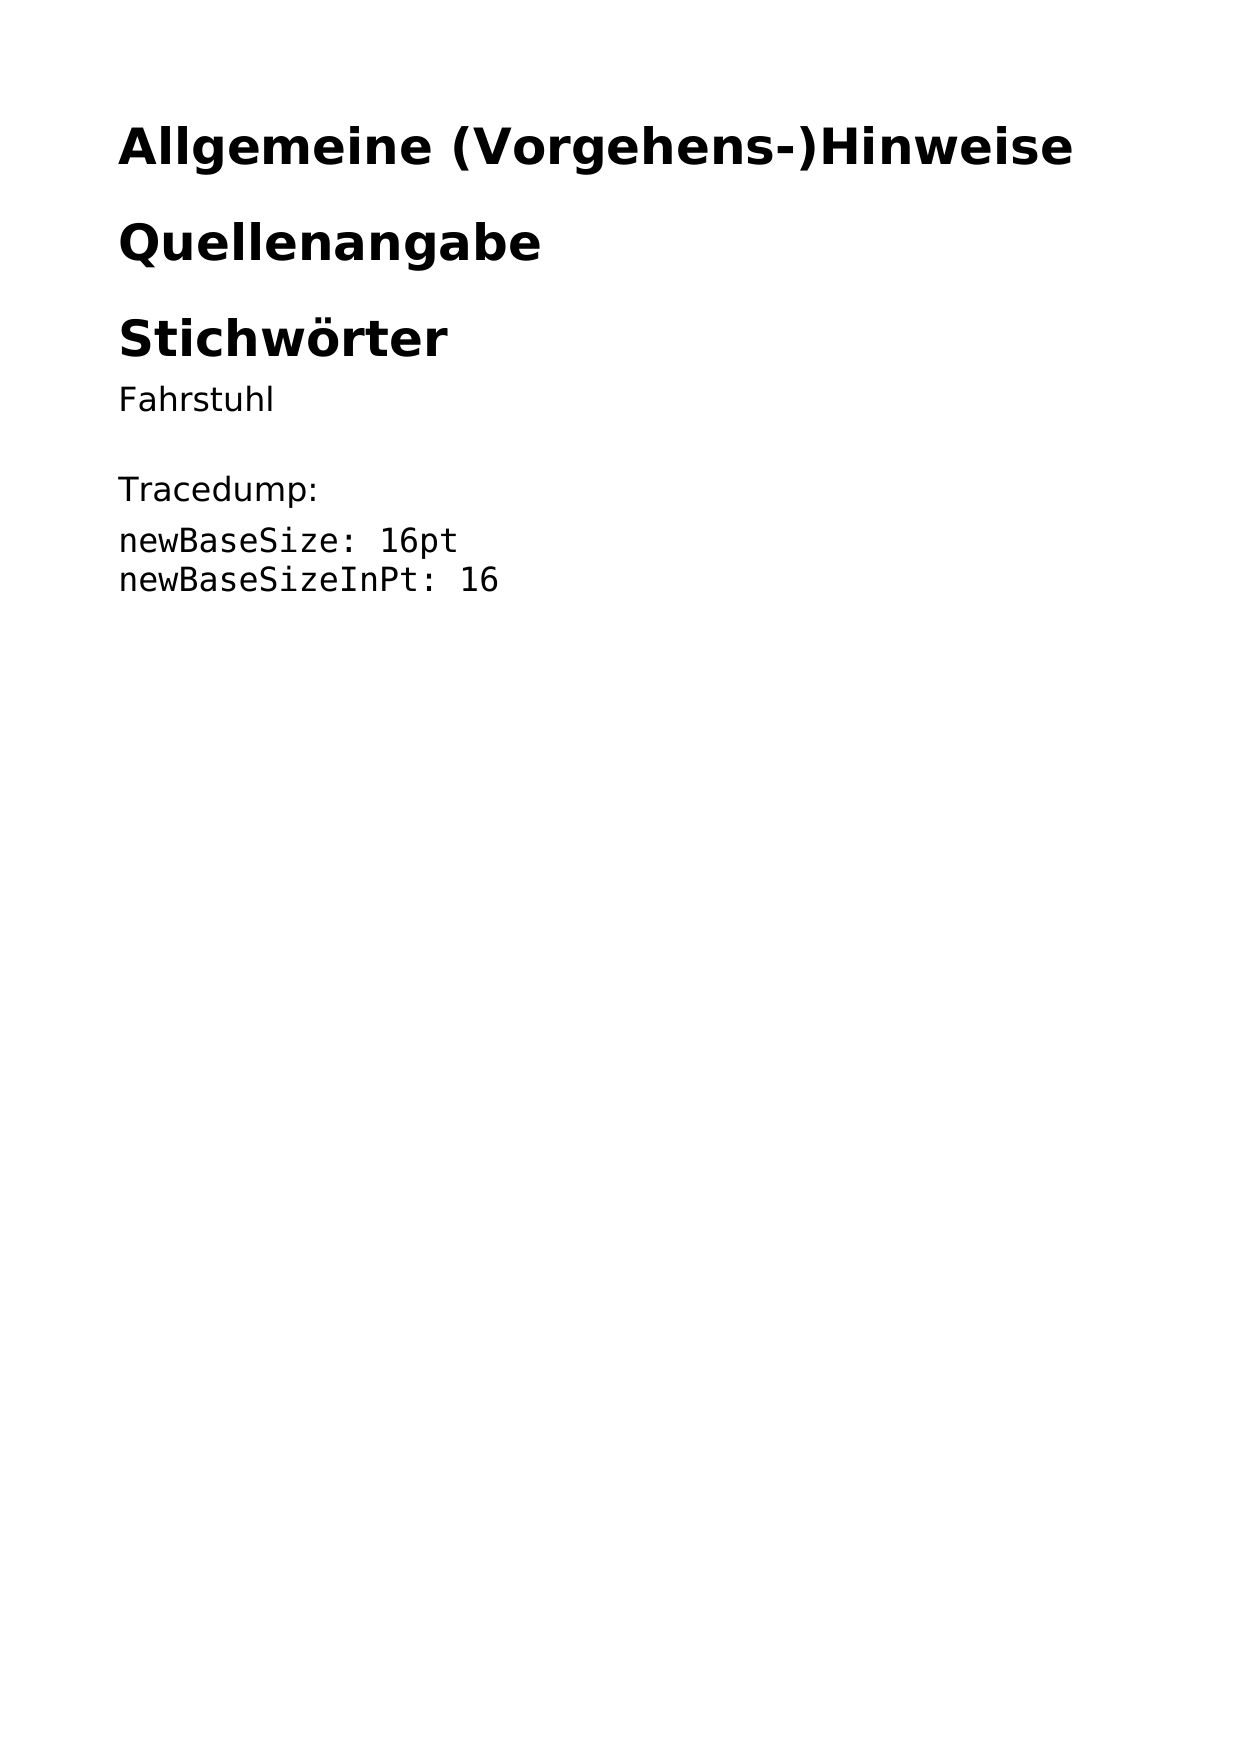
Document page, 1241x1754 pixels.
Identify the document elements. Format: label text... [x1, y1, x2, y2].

subtitle Allgemeine (Vorgehens-)Hinweise [118, 118, 1122, 176]
subtitle Quellenangabe [118, 214, 1122, 272]
text Fahrstuhl [118, 380, 1122, 419]
subtitle Stichwörter [118, 309, 1122, 368]
text newBaseSize: 16pt newBaseSizeInPt: 16 [118, 522, 1122, 599]
text Tracedump: [118, 432, 1122, 509]
